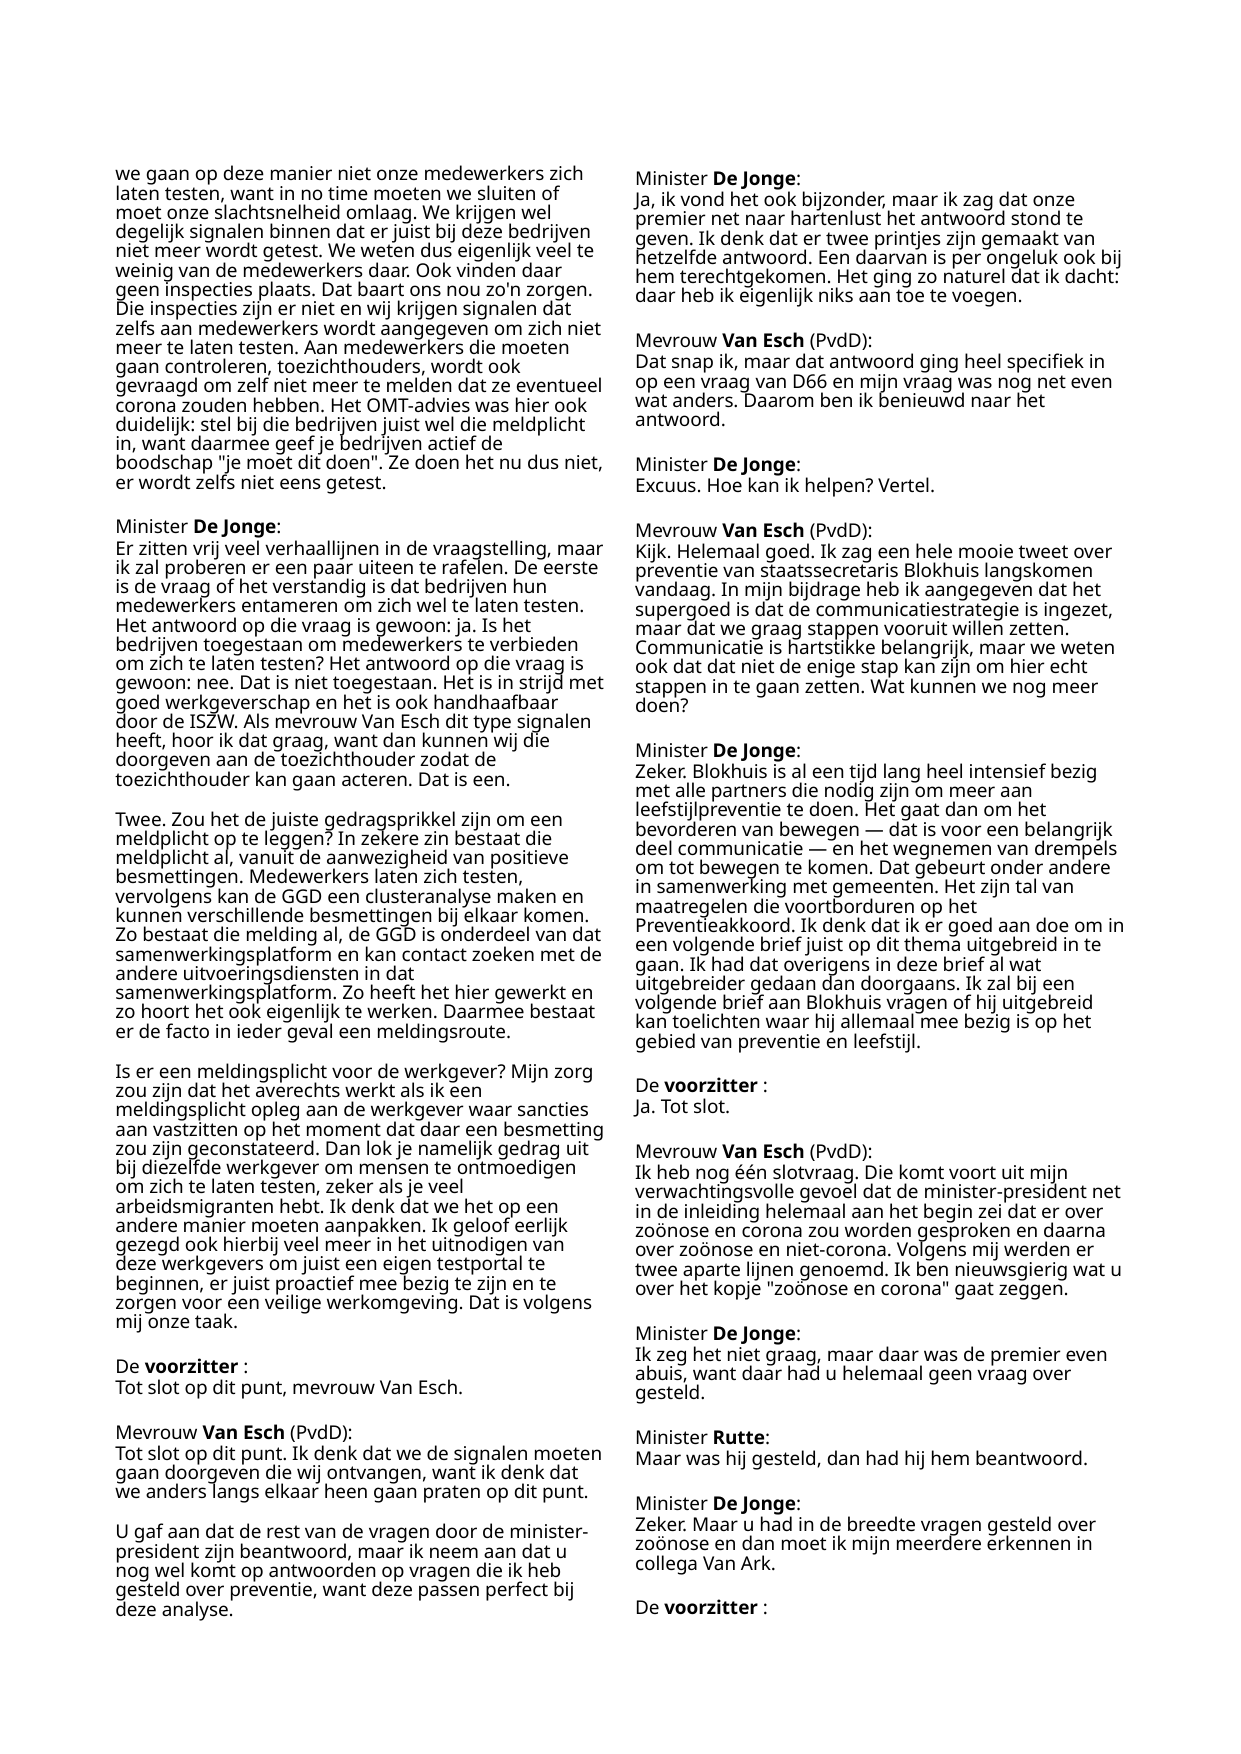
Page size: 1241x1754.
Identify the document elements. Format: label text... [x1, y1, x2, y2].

text Tot slot op dit punt, mevrouw Van Esch. [115, 1379, 605, 1398]
text Minister De Jonge: [635, 737, 1125, 763]
text Ik heb nog één slotvraag. Die komt voort uit mijn verwachtingsvolle gevoel dat de minister-president net in de inleiding helemaal aan het begin zei dat er over zoönose en corona zou worden gesproken en daarna over zoönose en niet-corona. Volgens mij werden er twee aparte lijnen genoemd. Ik ben nieuwsgierig wat u over het kopje "zoönose en corona" gaat zeggen. [635, 1164, 1125, 1299]
text Minister De Jonge: [635, 165, 1125, 191]
text Minister De Jonge: [635, 1490, 1125, 1516]
text Mevrouw Van Esch (PvdD): [115, 1419, 605, 1445]
text Twee. Zou het de juiste gedragsprikkel zijn om een meldplicht op te leggen? In zekere zin bestaat die meldplicht al, vanuit de aanwezigheid van positieve besmettingen. Medewerkers laten zich testen, vervolgens kan de GGD een clusteranalyse maken en kunnen verschillende besmettingen bij elkaar komen. Zo bestaat die melding al, de GGD is onderdeel van dat samenwerkingsplatform en kan contact zoeken met de andere uitvoeringsdiensten in dat samenwerkingsplatform. Zo heeft het hier gewerkt en zo hoort het ook eigenlijk te werken. Daarmee bestaat er de facto in ieder geval een meldingsroute. [115, 811, 605, 1042]
text U gaf aan dat de rest van de vragen door de minister-president zijn beantwoord, maar ik neem aan dat u nog wel komt op antwoorden op vragen die ik heb gesteld over preventie, want deze passen perfect bij deze analyse. [115, 1523, 605, 1620]
text Minister De Jonge: [635, 1320, 1125, 1346]
text Zeker. Maar u had in de breedte vragen gesteld over zoönose en dan moet ik mijn meerdere erkennen in collega Van Ark. [635, 1516, 1125, 1574]
text Mevrouw Van Esch (PvdD): [635, 328, 1125, 353]
text Dat snap ik, maar dat antwoord ging heel specifiek in op een vraag van D66 en mijn vraag was nog net even wat anders. Daarom ben ik benieuwd naar het antwoord. [635, 353, 1125, 430]
text De voorzitter : [635, 1073, 1125, 1098]
text Is er een meldingsplicht voor de werkgever? Mijn zorg zou zijn dat het averechts werkt als ik een meldingsplicht opleg aan de werkgever waar sancties aan vastzitten op het moment dat daar een besmetting zou zijn geconstateerd. Dan lok je namelijk gedrag uit bij diezelfde werkgever om mensen te ontmoedigen om zich te laten testen, zeker als je veel arbeidsmigranten hebt. Ik denk dat we het op een andere manier moeten aanpakken. Ik geloof eerlijk gezegd ook hierbij veel meer in het uitnodigen van deze werkgevers om juist een eigen testportal te beginnen, er juist proactief mee bezig te zijn en te zorgen voor een veilige werkomgeving. Dat is volgens mij onze taak. [115, 1063, 605, 1332]
text Ja, ik vond het ook bijzonder, maar ik zag dat onze premier net naar hartenlust het antwoord stond te geven. Ik denk dat er twee printjes zijn gemaakt van hetzelfde antwoord. Een daarvan is per ongeluk ook bij hem terechtgekomen. Het ging zo naturel dat ik dacht: daar heb ik eigenlijk niks aan toe te voegen. [635, 191, 1125, 307]
text Tot slot op dit punt. Ik denk dat we de signalen moeten gaan doorgeven die wij ontvangen, want ik denk dat we anders langs elkaar heen gaan praten op dit punt. [115, 1445, 605, 1503]
text Maar was hij gesteld, dan had hij hem beantwoord. [635, 1450, 1125, 1469]
text De voorzitter : [115, 1353, 605, 1379]
text Ik zeg het niet graag, maar daar was de premier even abuis, want daar had u helemaal geen vraag over gesteld. [635, 1346, 1125, 1403]
text we gaan op deze manier niet onze medewerkers zich laten testen, want in no time moeten we sluiten of moet onze slachtsnelheid omlaag. We krijgen wel degelijk signalen binnen dat er juist bij deze bedrijven niet meer wordt getest. We weten dus eigenlijk veel te weinig van de medewerkers daar. Ook vinden daar geen inspecties plaats. Dat baart ons nou zo'n zorgen. Die inspecties zijn er niet en wij krijgen signalen dat zelfs aan medewerkers wordt aangegeven om zich niet meer te laten testen. Aan medewerkers die moeten gaan controleren, toezichthouders, wordt ook gevraagd om zelf niet meer te melden dat ze eventueel corona zouden hebben. Het OMT-advies was hier ook duidelijk: stel bij die bedrijven juist wel die meldplicht in, want daarmee geef je bedrijven actief de boodschap "je moet dit doen". Ze doen het nu dus niet, er wordt zelfs niet eens getest. [115, 165, 605, 493]
text Minister Rutte: [635, 1424, 1125, 1450]
text De voorzitter : [635, 1594, 1125, 1620]
text Mevrouw Van Esch (PvdD): [635, 517, 1125, 543]
text Minister De Jonge: [115, 514, 605, 539]
text Mevrouw Van Esch (PvdD): [635, 1138, 1125, 1164]
text Excuus. Hoe kan ik helpen? Vertel. [635, 477, 1125, 496]
text Er zitten vrij veel verhaallijnen in de vraagstelling, maar ik zal proberen er een paar uiteen te rafelen. De eerste is de vraag of het verstandig is dat bedrijven hun medewerkers entameren om zich wel te laten testen. Het antwoord op die vraag is gewoon: ja. Is het bedrijven toegestaan om medewerkers te verbieden om zich te laten testen? Het antwoord op die vraag is gewoon: nee. Dat is niet toegestaan. Het is in strijd met goed werkgeverschap en het is ook handhaafbaar door de ISZW. Als mevrouw Van Esch dit type signalen heeft, hoor ik dat graag, want dan kunnen wij die doorgeven aan de toezichthouder zodat de toezichthouder kan gaan acteren. Dat is een. [115, 539, 605, 790]
text Minister De Jonge: [635, 451, 1125, 477]
text Zeker. Blokhuis is al een tijd lang heel intensief bezig met alle partners die nodig zijn om meer aan leefstijlpreventie te doen. Het gaat dan om het bevorderen van bewegen — dat is voor een belangrijk deel communicatie — en het wegnemen van drempels om tot bewegen te komen. Dat gebeurt onder andere in samenwerking met gemeenten. Het zijn tal van maatregelen die voortborduren op het Preventieakkoord. Ik denk dat ik er goed aan doe om in een volgende brief juist op dit thema uitgebreid in te gaan. Ik had dat overigens in deze brief al wat uitgebreider gedaan dan doorgaans. Ik zal bij een volgende brief aan Blokhuis vragen of hij uitgebreid kan toelichten waar hij allemaal mee bezig is op het gebied van preventie en leefstijl. [635, 763, 1125, 1052]
text Kijk. Helemaal goed. Ik zag een hele mooie tweet over preventie van staatssecretaris Blokhuis langskomen vandaag. In mijn bijdrage heb ik aangegeven dat het supergoed is dat de communicatiestrategie is ingezet, maar dat we graag stappen vooruit willen zetten. Communicatie is hartstikke belangrijk, maar we weten ook dat dat niet de enige stap kan zijn om hier echt stappen in te gaan zetten. Wat kunnen we nog meer doen? [635, 543, 1125, 716]
text Ja. Tot slot. [635, 1098, 1125, 1118]
